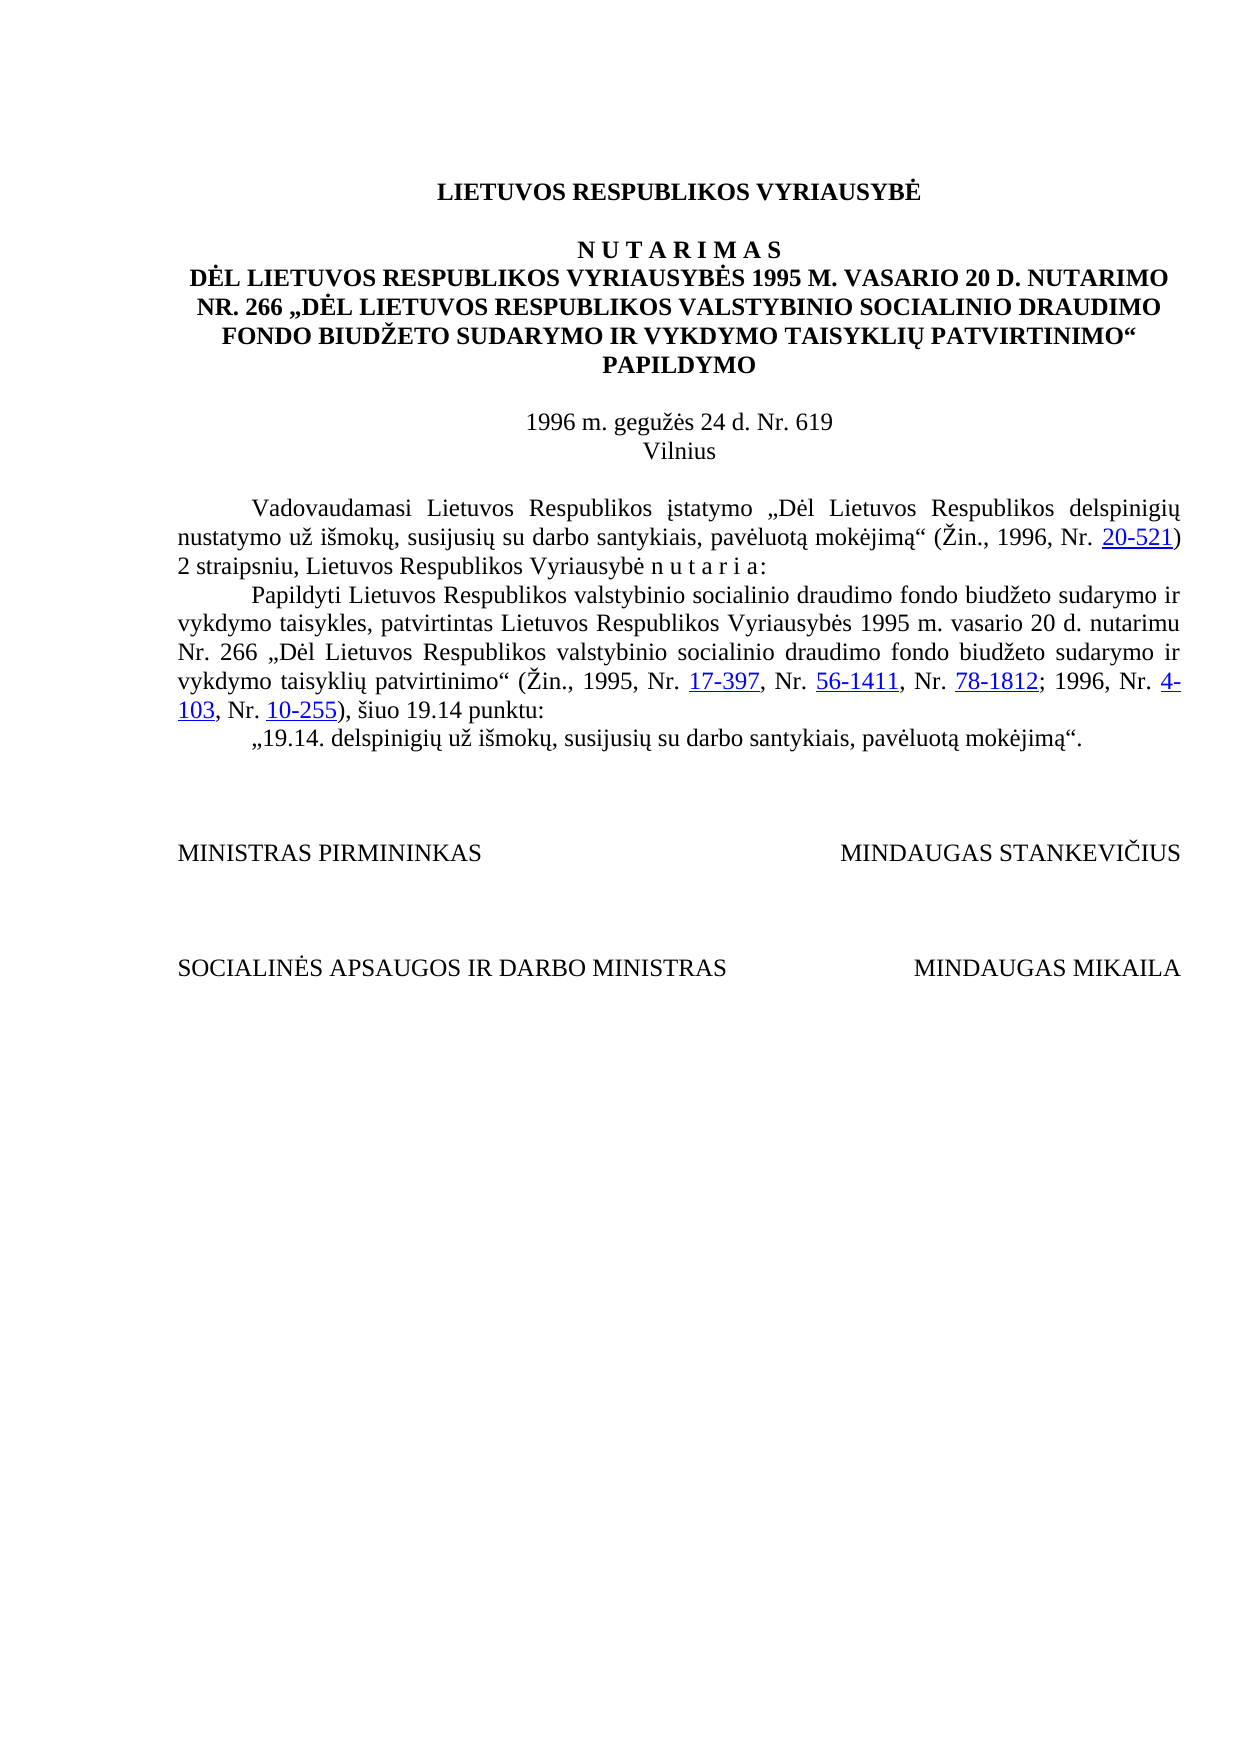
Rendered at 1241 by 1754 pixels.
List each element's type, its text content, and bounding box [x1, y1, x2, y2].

text SOCIALINĖS APSAUGOS IR DARBO MINISTRAS MINDAUGAS MIKAILA [177, 953, 1181, 982]
text „19.14. delspinigių už išmokų, susijusių su darbo santykiais, pavėluotą mokėjimą“. [177, 723, 1181, 752]
text MINISTRAS PIRMININKAS MINDAUGAS STANKEVIČIUS [177, 838, 1181, 867]
text LIETUVOS RESPUBLIKOS VYRIAUSYBĖ [177, 177, 1181, 206]
text DĖL LIETUVOS RESPUBLIKOS VYRIAUSYBĖS 1995 M. VASARIO 20 D. NUTARIMO NR. 266 „DĖL LIETUVOS RESPUBLIKOS VALSTYBINIO SOCIALINIO DRAUDIMO FONDO BIUDŽETO SUDARYMO IR VYKDYMO TAISYKLIŲ PATVIRTINIMO“ PAPILDYMO [177, 263, 1181, 378]
text Papildyti Lietuvos Respublikos valstybinio socialinio draudimo fondo biudžeto sudarymo ir vykdymo taisykles, patvirtintas Lietuvos Respublikos Vyriausybės 1995 m. vasario 20 d. nutarimu Nr. 266 „Dėl Lietuvos Respublikos valstybinio socialinio draudimo fondo biudžeto sudarymo ir vykdymo taisyklių patvirtinimo“ (Žin., 1995, Nr. 17-397, Nr. 56-1411, Nr. 78-1812; 1996, Nr. 4-103, Nr. 10-255), šiuo 19.14 punktu: [177, 580, 1181, 723]
text 1996 m. gegužės 24 d. Nr. 619 [177, 407, 1181, 436]
text N U T A R I M A S [177, 235, 1181, 263]
text Vilnius [177, 436, 1181, 465]
text Vadovaudamasi Lietuvos Respublikos įstatymo „Dėl Lietuvos Respublikos delspinigių nustatymo už išmokų, susijusių su darbo santykiais, pavėluotą mokėjimą“ (Žin., 1996, Nr. 20-521) 2 straipsniu, Lietuvos Respublikos Vyriausybė nutaria: [177, 493, 1181, 580]
